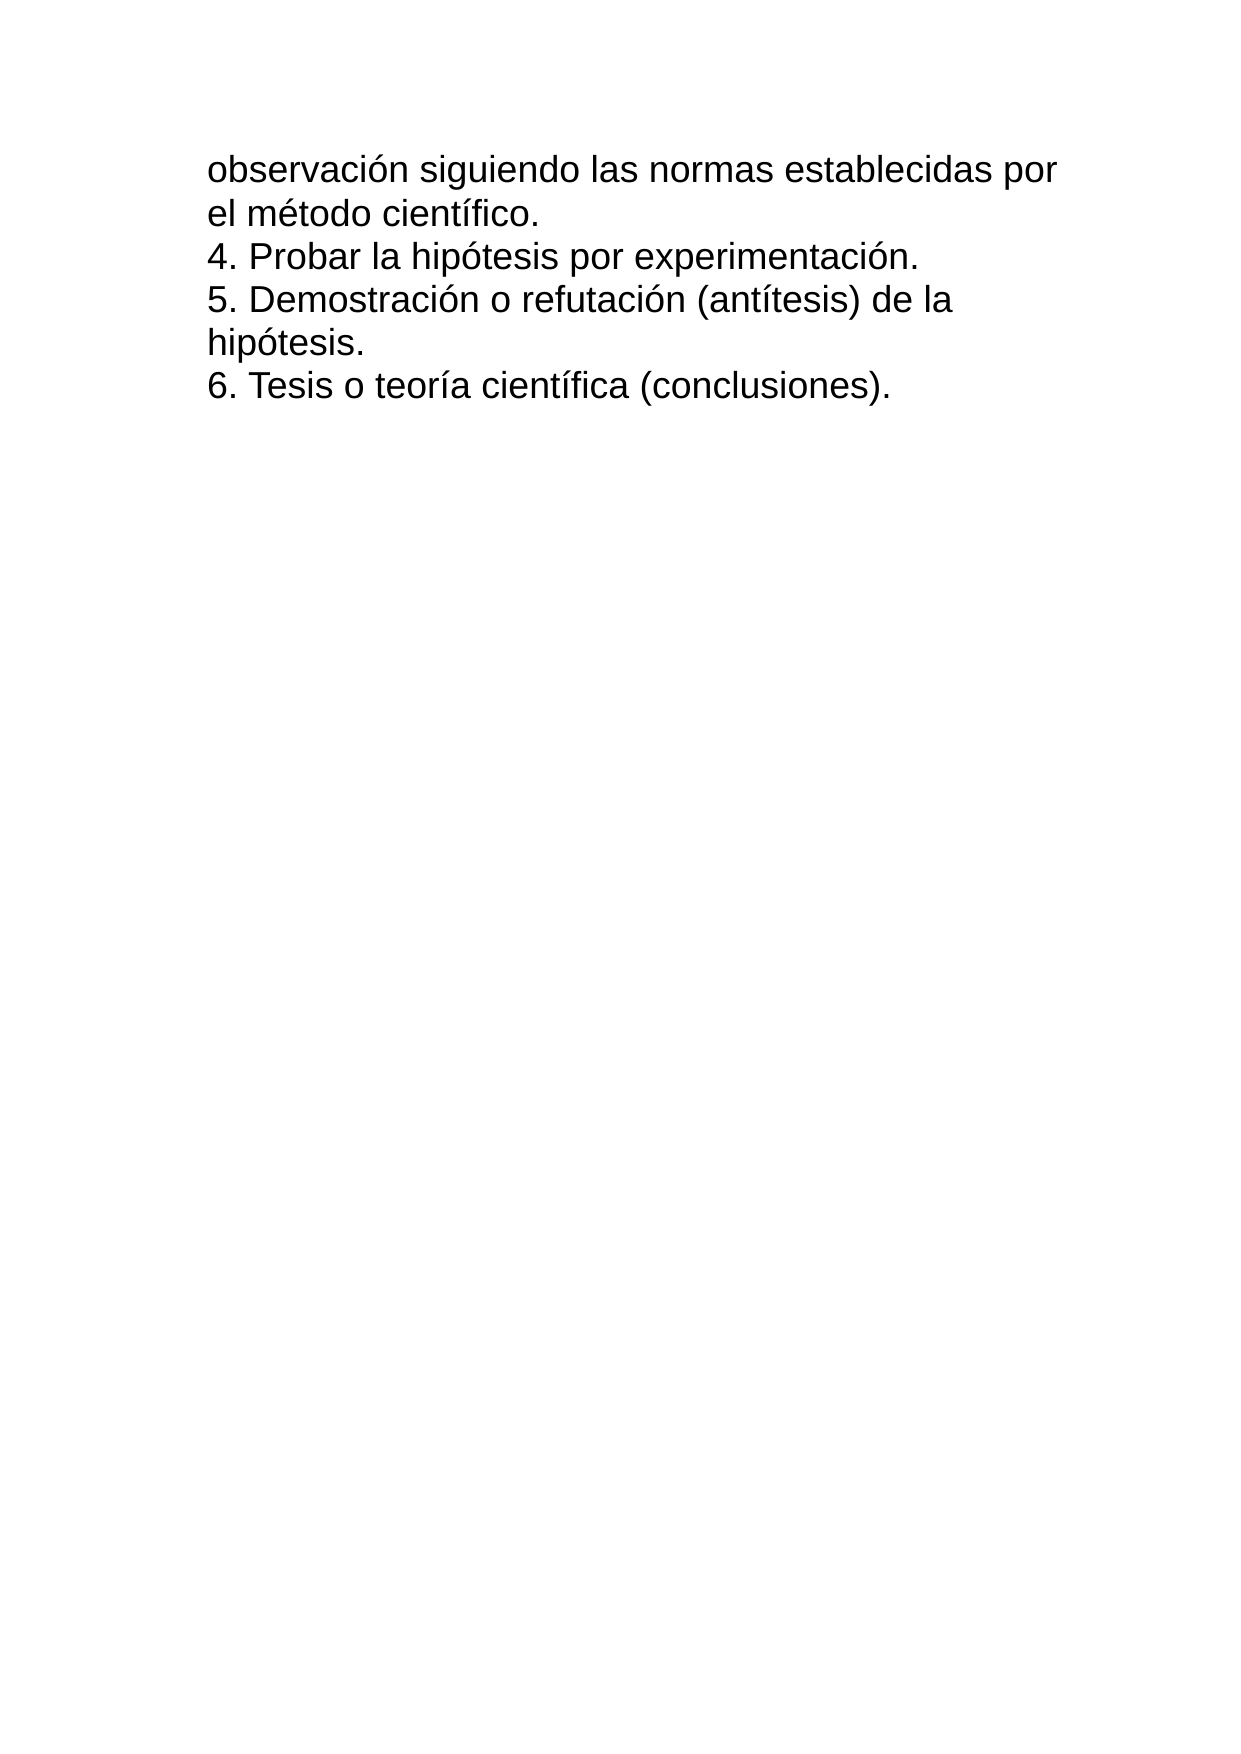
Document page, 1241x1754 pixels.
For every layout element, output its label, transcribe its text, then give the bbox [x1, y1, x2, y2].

text observación siguiendo las normas establecidas por el método científico. 4. Probar la hipótesis por experimentación. 5. Demostración o refutación (antítesis) de la hipótesis. 6. Tesis o teoría científica (conclusiones). [207, 148, 1063, 406]
